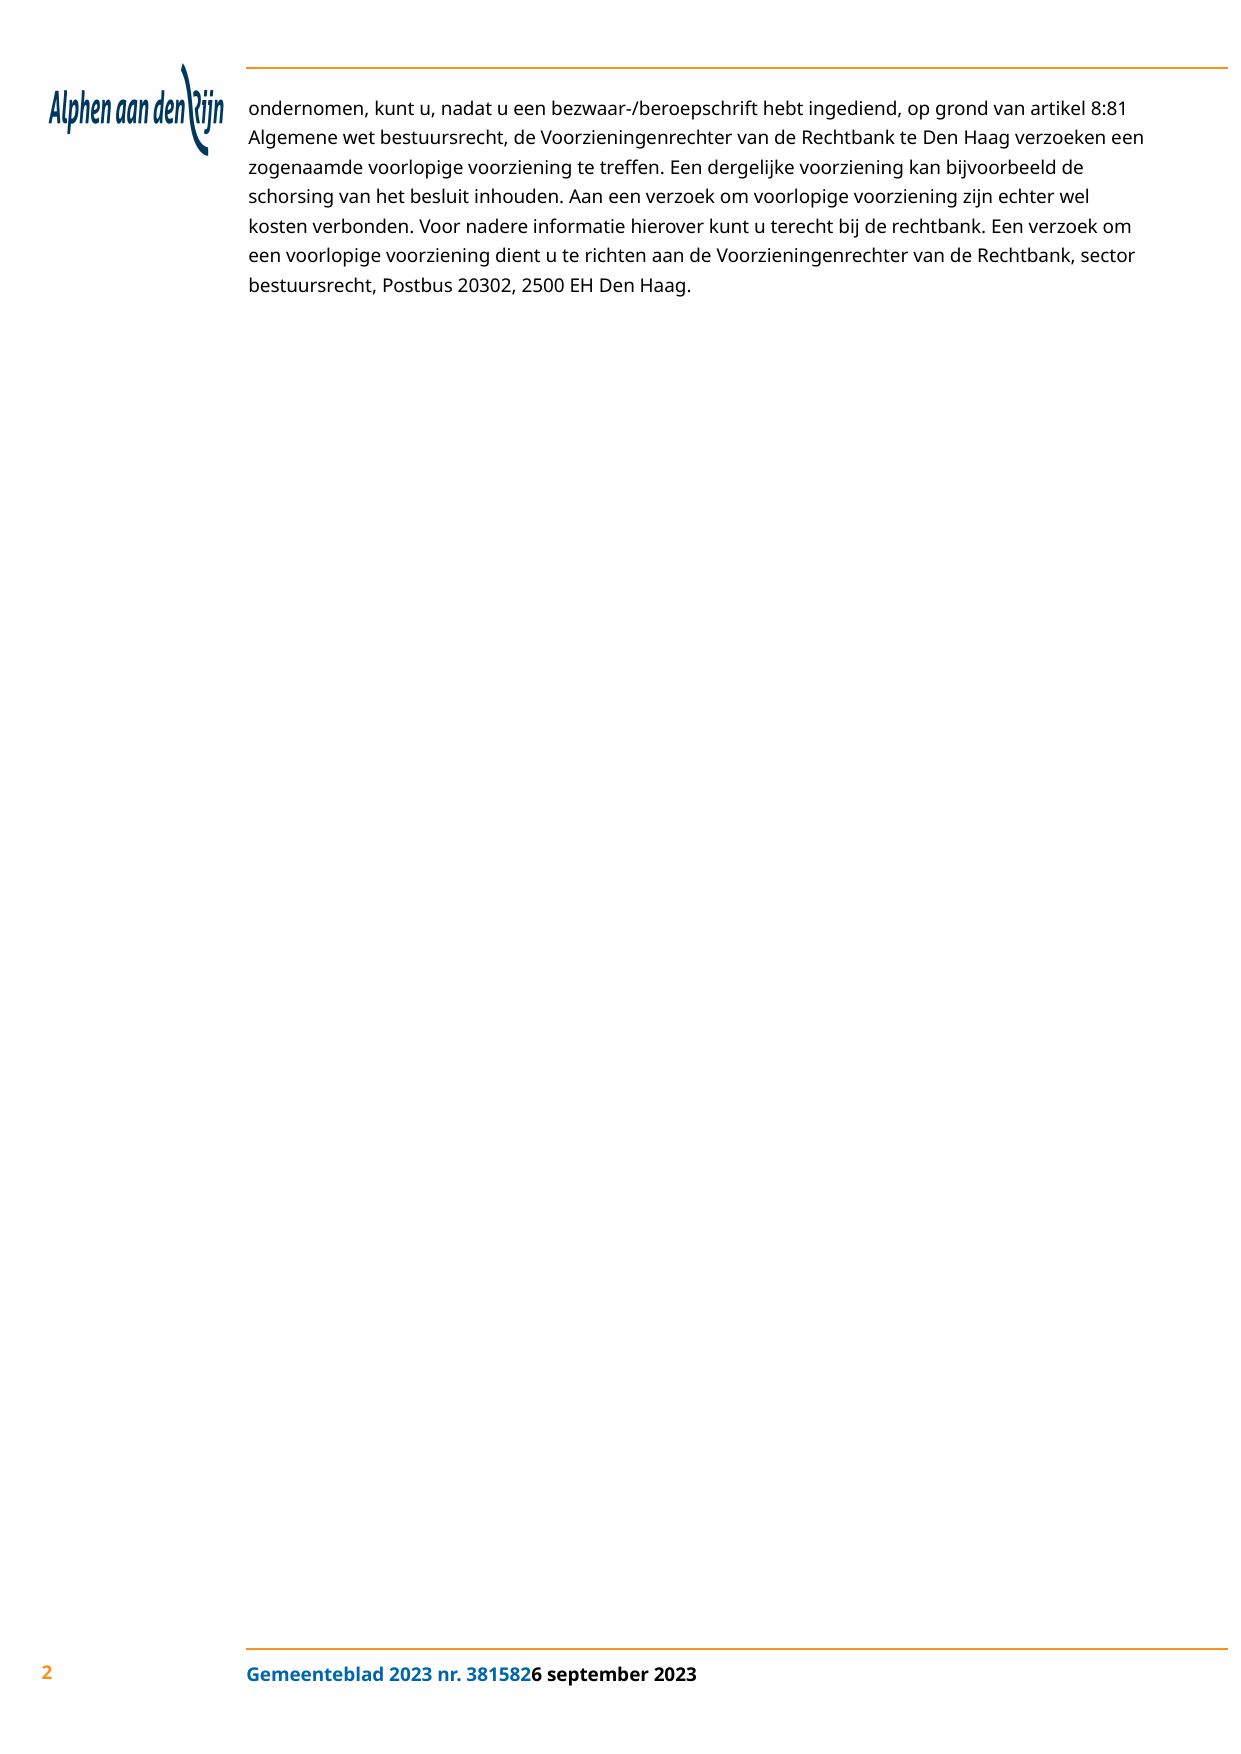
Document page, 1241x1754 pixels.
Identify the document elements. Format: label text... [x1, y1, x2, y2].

picture [41, 47, 231, 172]
text ondernomen, kunt u, nadat u een bezwaar-/beroepschrift hebt ingediend, op grond van artikel 8:81 Algemene wet bestuursrecht, de Voorzieningenrechter van de Rechtbank te Den Haag verzoeken een zogenaamde voorlopige voorziening te treffen. Een dergelijke voorziening kan bijvoorbeeld de schorsing van het besluit inhouden. Aan een verzoek om voorlopige voorziening zijn echter wel kosten verbonden. Voor nadere informatie hierover kunt u terecht bij de rechtbank. Een verzoek om een voorlopige voorziening dient u te richten aan de Voorzieningenrechter van de Rechtbank, sector bestuursrecht, Postbus 20302, 2500 EH Den Haag. [248, 95, 1152, 298]
